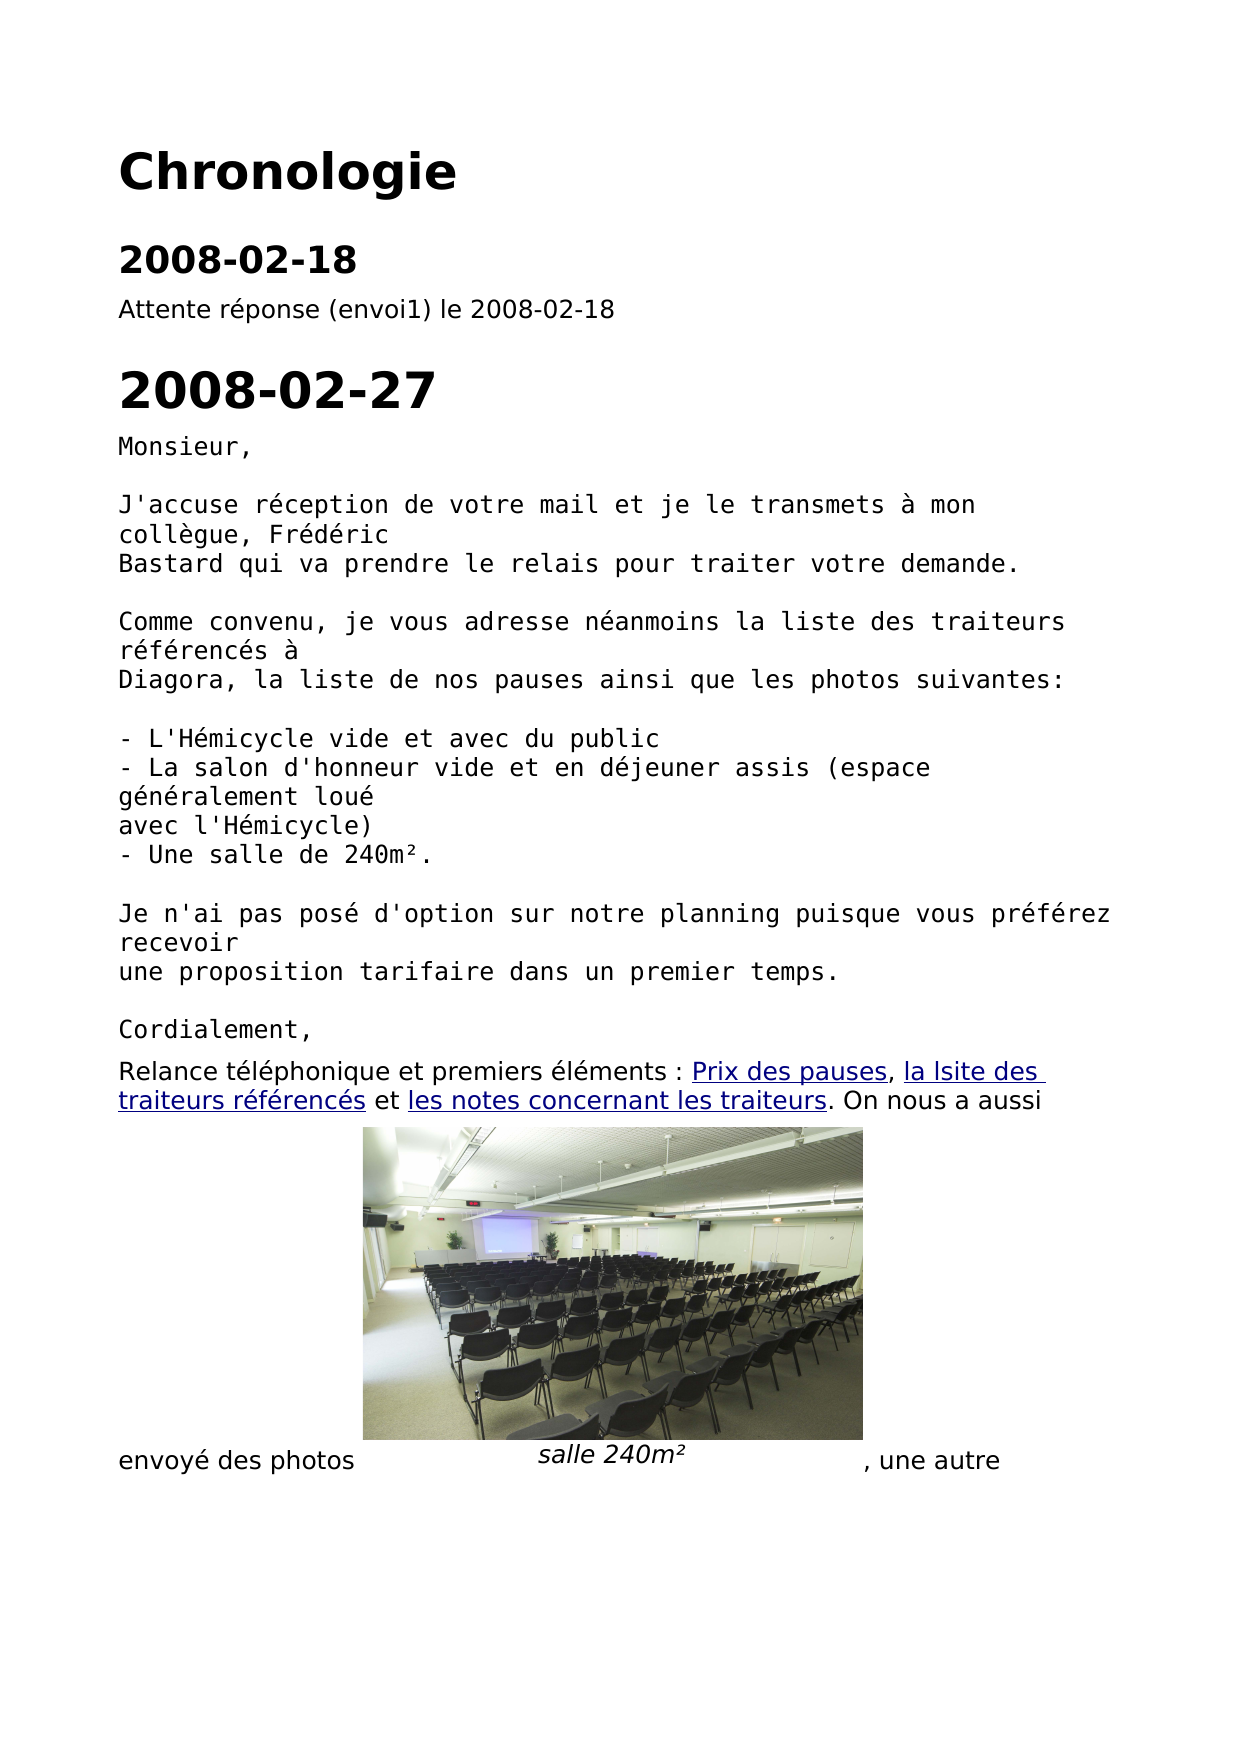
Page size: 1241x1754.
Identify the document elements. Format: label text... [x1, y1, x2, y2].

picture [362, 1127, 863, 1440]
subtitle 2008-02-18 [118, 239, 1122, 282]
text Attente réponse (envoi1) le 2008-02-18 [118, 295, 1122, 324]
text Relance téléphonique et premiers éléments : Prix des pauses, la lsite des traiteurs référencés et les notes concernant les traiteurs. On nous a aussi envoyé des photos , une autre [118, 1057, 1122, 1475]
text salle 240m² [363, 1440, 863, 1469]
subtitle 2008-02-27 [118, 362, 1122, 420]
text Monsieur, J'accuse réception de votre mail et je le transmets à mon collègue, Frédéric Bastard qui va prendre le relais pour traiter votre demande. Comme convenu, je vous adresse néanmoins la liste des traiteurs référencés à Diagora, la liste de nos pauses ainsi que les photos suivantes: - L'Hémicycle vide et avec du public - La salon d'honneur vide et en déjeuner assis (espace généralement loué avec l'Hémicycle) - Une salle de 240m². Je n'ai pas posé d'option sur notre planning puisque vous préférez recevoir une proposition tarifaire dans un premier temps. Cordialement, [118, 432, 1122, 1045]
subtitle Chronologie [118, 143, 1122, 201]
